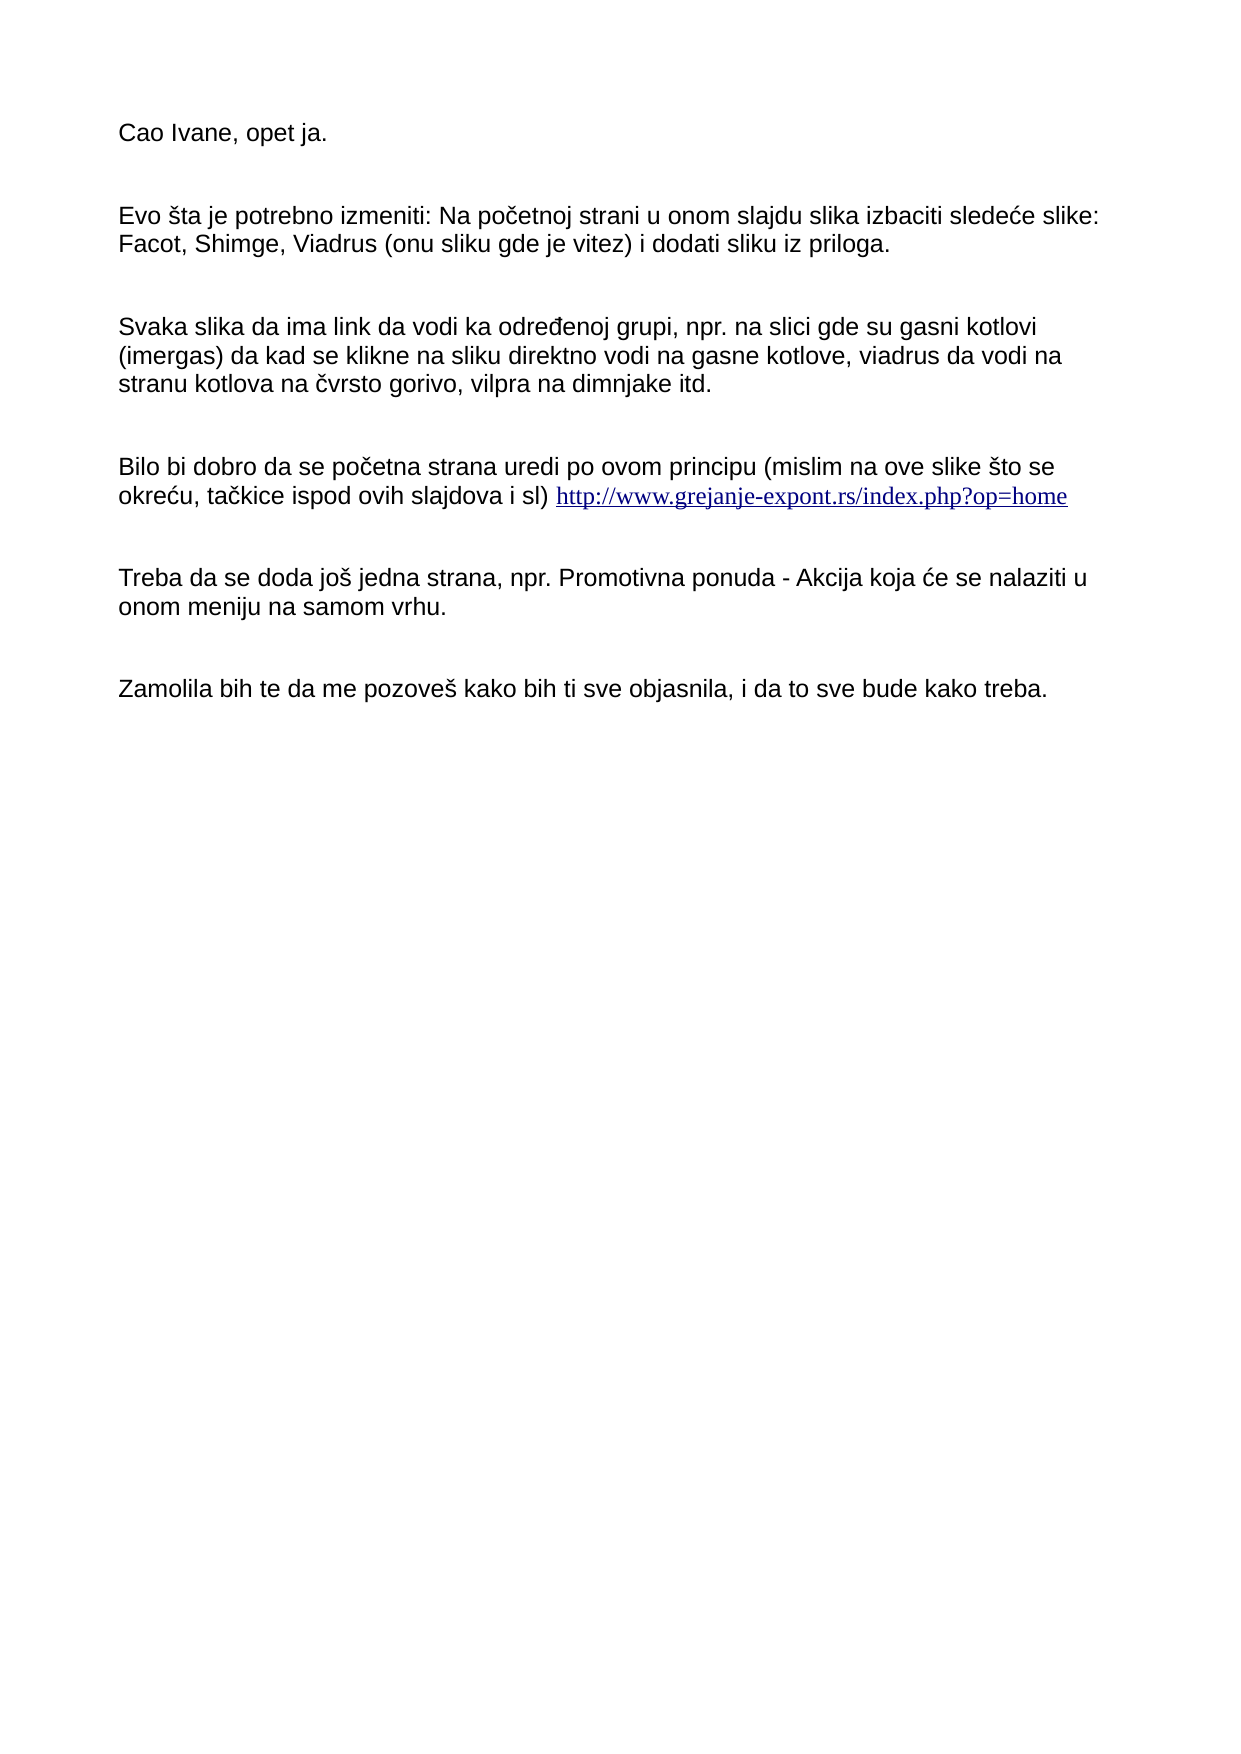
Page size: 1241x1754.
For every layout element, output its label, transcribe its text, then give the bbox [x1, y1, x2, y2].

text Svaka slika da ima link da vodi ka određenoj grupi, npr. na slici gde su gasni kotlovi (imergas) da kad se klikne na sliku direktno vodi na gasne kotlove, viadrus da vodi na stranu kotlova na čvrsto gorivo, vilpra na dimnjake itd. [118, 312, 1122, 398]
text Evo šta je potrebno izmeniti: Na početnoj strani u onom slajdu slika izbaciti sledeće slike: Facot, Shimge, Viadrus (onu sliku gde je vitez) i dodati sliku iz priloga. [118, 201, 1122, 258]
text Treba da se doda još jedna strana, npr. Promotivna ponuda - Akcija koja će se nalaziti u onom meniju na samom vrhu. [118, 563, 1122, 621]
text Zamolila bih te da me pozoveš kako bih ti sve objasnila, i da to sve bude kako treba. [118, 674, 1122, 703]
text Cao Ivane, opet ja. [118, 118, 1122, 147]
text Bilo bi dobro da se početna strana uredi po ovom principu (mislim na ove slike što se okreću, tačkice ispod ovih slajdova i sl) http://www.grejanje-expont.rs/index.php?op=home [118, 452, 1122, 509]
